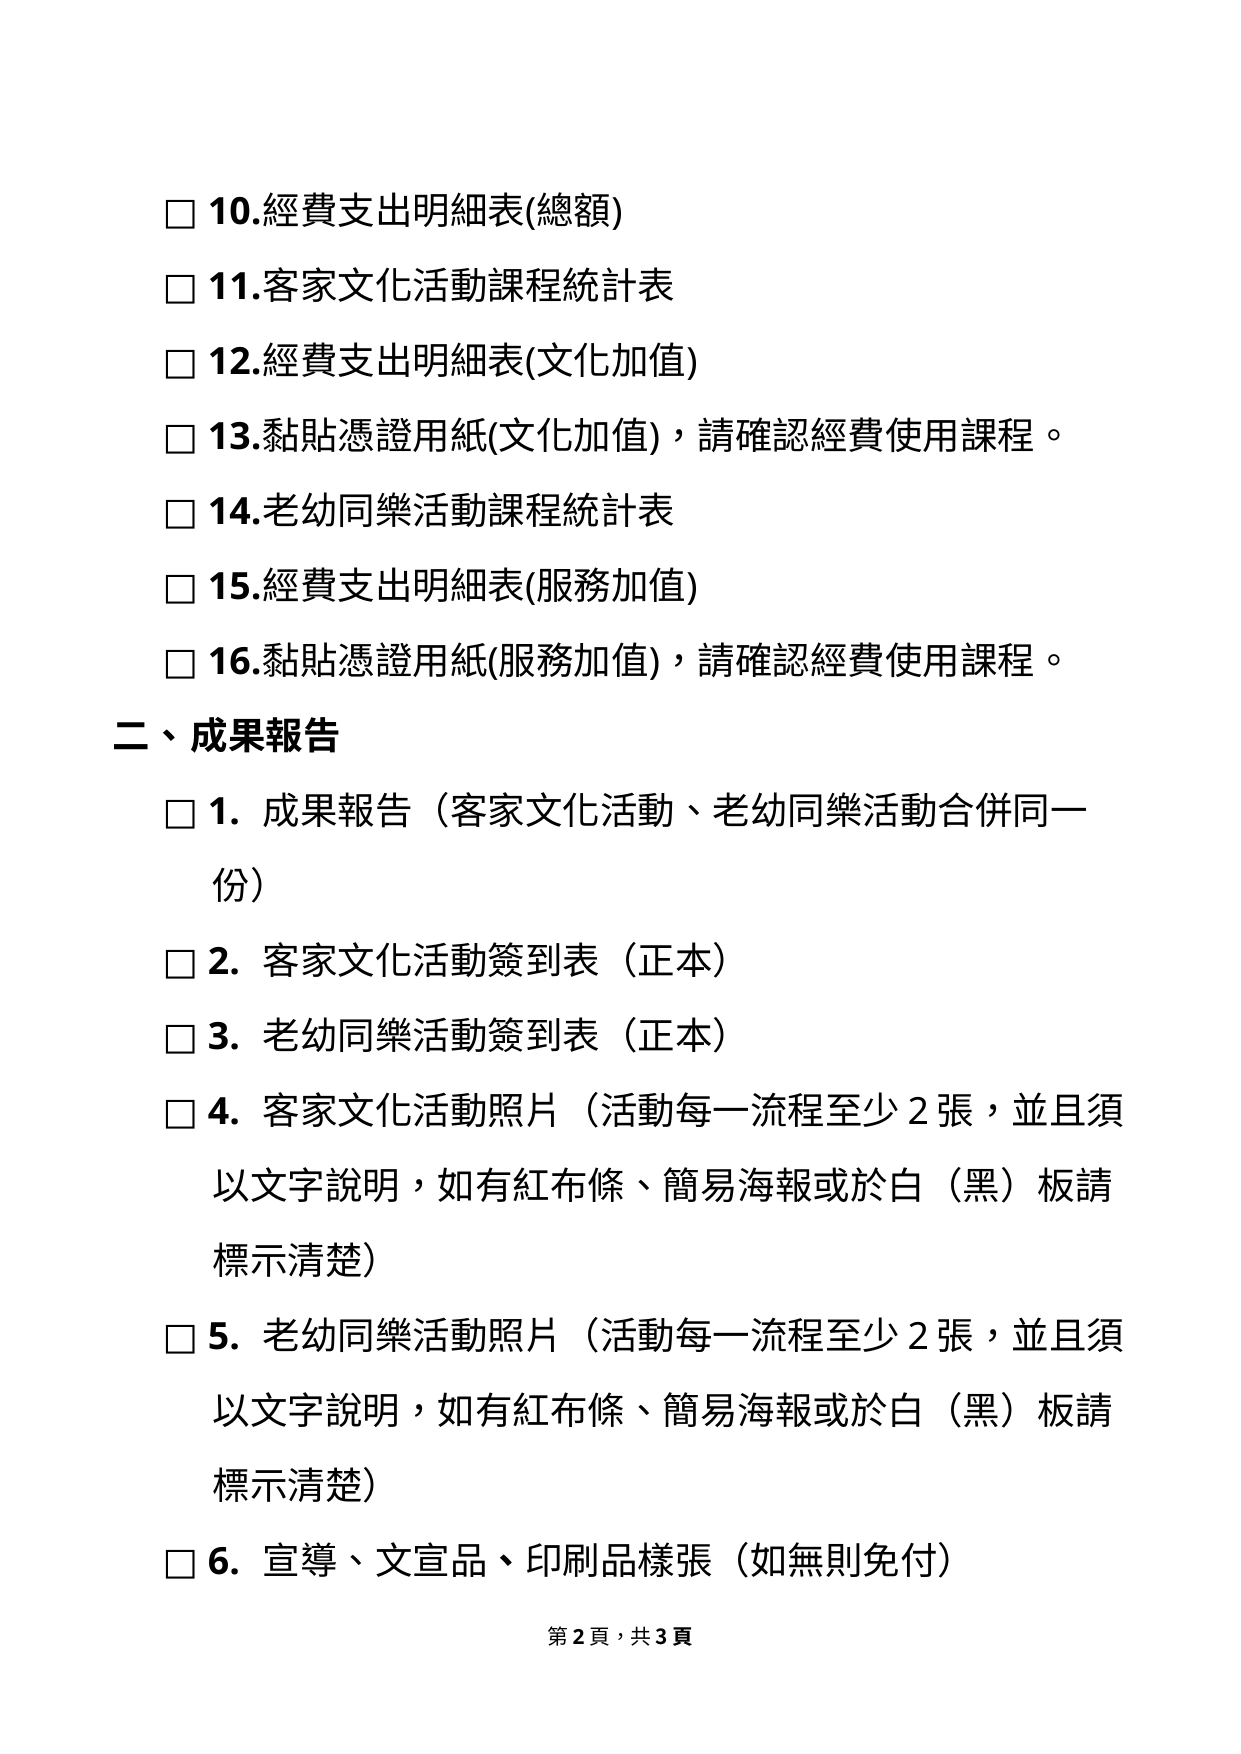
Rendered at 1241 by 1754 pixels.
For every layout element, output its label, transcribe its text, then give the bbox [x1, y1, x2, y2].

list 客家文化活動簽到表（正本） [162, 914, 1128, 989]
list 成果報告（客家文化活動、老幼同樂活動合併同一份） [162, 764, 1128, 914]
list 經費支出明細表(服務加值) [162, 539, 1128, 614]
list 經費支出明細表(文化加值) [162, 314, 1128, 389]
list 黏貼憑證用紙(文化加值)，請確認經費使用課程。 [162, 389, 1128, 464]
list 黏貼憑證用紙(服務加值)，請確認經費使用課程。 [162, 614, 1128, 689]
list 客家文化活動課程統計表 [162, 239, 1128, 314]
list 老幼同樂活動課程統計表 [162, 464, 1128, 539]
list 老幼同樂活動簽到表（正本） [162, 989, 1128, 1064]
list 宣導、文宣品、印刷品樣張（如無則免付） [162, 1514, 1128, 1589]
list 客家文化活動照片（活動每一流程至少2張，並且須以文字說明，如有紅布條、簡易海報或於白（黑）板請標示清楚） [162, 1064, 1128, 1289]
list 成果報告 [112, 689, 1128, 764]
list 經費支出明細表(總額) [162, 164, 1128, 239]
list 老幼同樂活動照片（活動每一流程至少2張，並且須以文字說明，如有紅布條、簡易海報或於白（黑）板請標示清楚） [162, 1289, 1128, 1514]
